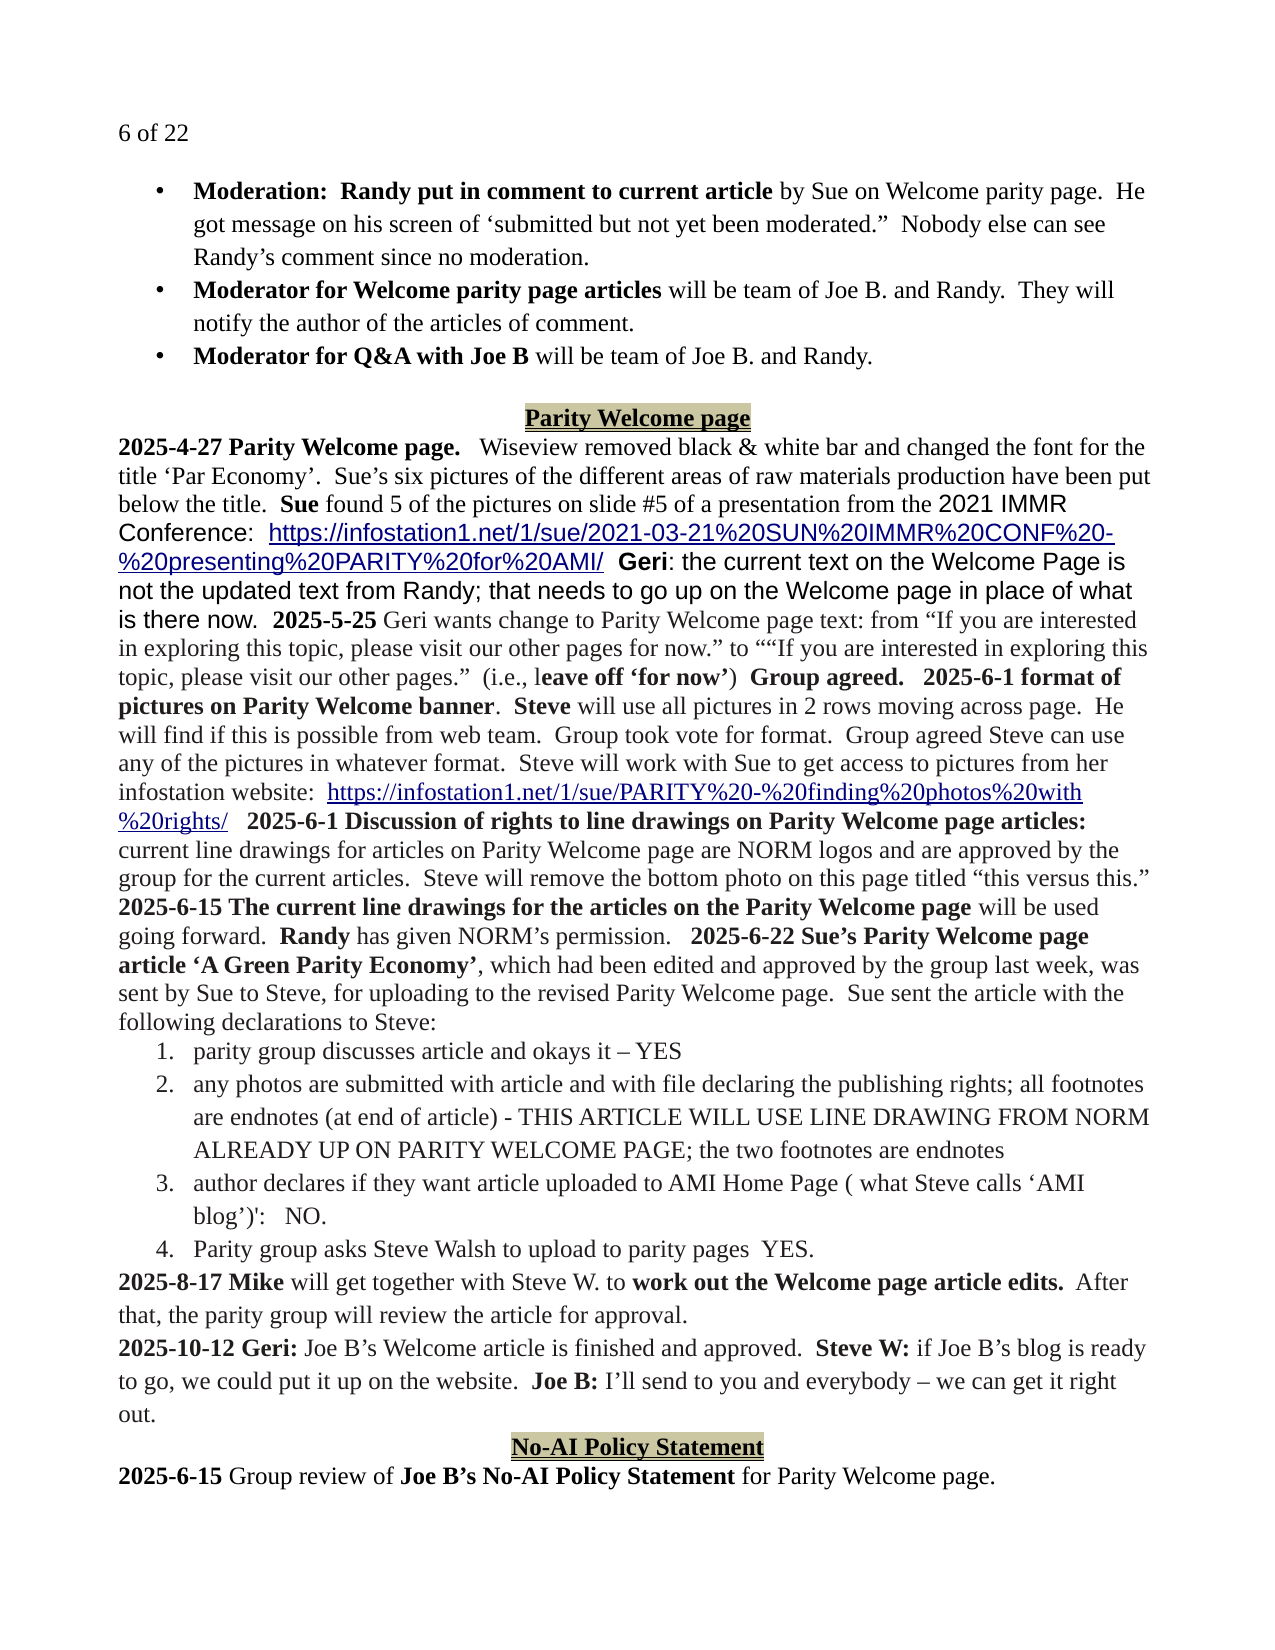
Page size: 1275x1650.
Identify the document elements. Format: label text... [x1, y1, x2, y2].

list any photos are submitted with article and with file declaring the publishing rights; all footnotes are endnotes (at end of article) - THIS ARTICLE WILL USE LINE DRAWING FROM NORM ALREADY UP ON PARITY WELCOME PAGE; the two footnotes are endnotes [156, 1069, 1157, 1164]
text 2025-10-12 Geri: Joe B’s Welcome article is finished and approved. Steve W: if Joe B’s blog is ready to go, we could put it up on the website. Joe B: I’ll send to you and everybody – we can get it right out. [118, 1333, 1157, 1428]
text 2025-8-17 Mike will get together with Steve W. to work out the Welcome page article edits. After that, the parity group will review the article for approval. [118, 1267, 1157, 1329]
text Parity Welcome page [118, 403, 1157, 432]
list author declares if they want article uploaded to AMI Home Page ( what Steve calls ‘AMI blog’)': NO. [156, 1168, 1157, 1230]
text 2025-6-15 Group review of Joe B’s No-AI Policy Statement for Parity Welcome page. [118, 1461, 1157, 1490]
text 2025-4-27 Parity Welcome page. Wiseview removed black & white bar and changed the font for the title ‘Par Economy’. Sue’s six pictures of the different areas of raw materials production have been put below the title. Sue found 5 of the pictures on slide #5 of a presentation from the 2021 IMMR Conference: https://infostation1.net/1/sue/2021-03-21%20SUN%20IMMR%20CONF%20-%20presenting%20PARITY%20for%20AMI/ Geri: the current text on the Welcome Page is not the updated text from Randy; that needs to go up on the Welcome page in place of what is there now. 2025-5-25 Geri wants change to Parity Welcome page text: from “If you are interested in exploring this topic, please visit our other pages for now.” to ““If you are interested in exploring this topic, please visit our other pages.” (i.e., leave off ‘for now’) Group agreed. 2025-6-1 format of pictures on Parity Welcome banner. Steve will use all pictures in 2 rows moving across page. He will find if this is possible from web team. Group took vote for format. Group agreed Steve can use any of the pictures in whatever format. Steve will work with Sue to get access to pictures from her infostation website: https://infostation1.net/1/sue/PARITY%20-%20finding%20photos%20with%20rights/ 2025-6-1 Discussion of rights to line drawings on Parity Welcome page articles: current line drawings for articles on Parity Welcome page are NORM logos and are approved by the group for the current articles. Steve will remove the bottom photo on this page titled “this versus this.” 2025-6-15 The current line drawings for the articles on the Parity Welcome page will be used going forward. Randy has given NORM’s permission. 2025-6-22 Sue’s Parity Welcome page article ‘A Green Parity Economy’, which had been edited and approved by the group last week, was sent by Sue to Steve, for uploading to the revised Parity Welcome page. Sue sent the article with the following declarations to Steve: [118, 432, 1157, 1036]
text No-AI Policy Statement [118, 1432, 1157, 1461]
list Moderation: Randy put in comment to current article by Sue on Welcome parity page. He got message on his screen of ‘submitted but not yet been moderated.” Nobody else can see Randy’s comment since no moderation. [156, 176, 1157, 271]
list parity group discusses article and okays it – YES [156, 1036, 1157, 1065]
list Parity group asks Steve Walsh to upload to parity pages YES. [156, 1234, 1157, 1263]
list Moderator for Q&A with Joe B will be team of Joe B. and Randy. [156, 341, 1157, 370]
list Moderator for Welcome parity page articles will be team of Joe B. and Randy. They will notify the author of the articles of comment. [156, 275, 1157, 337]
